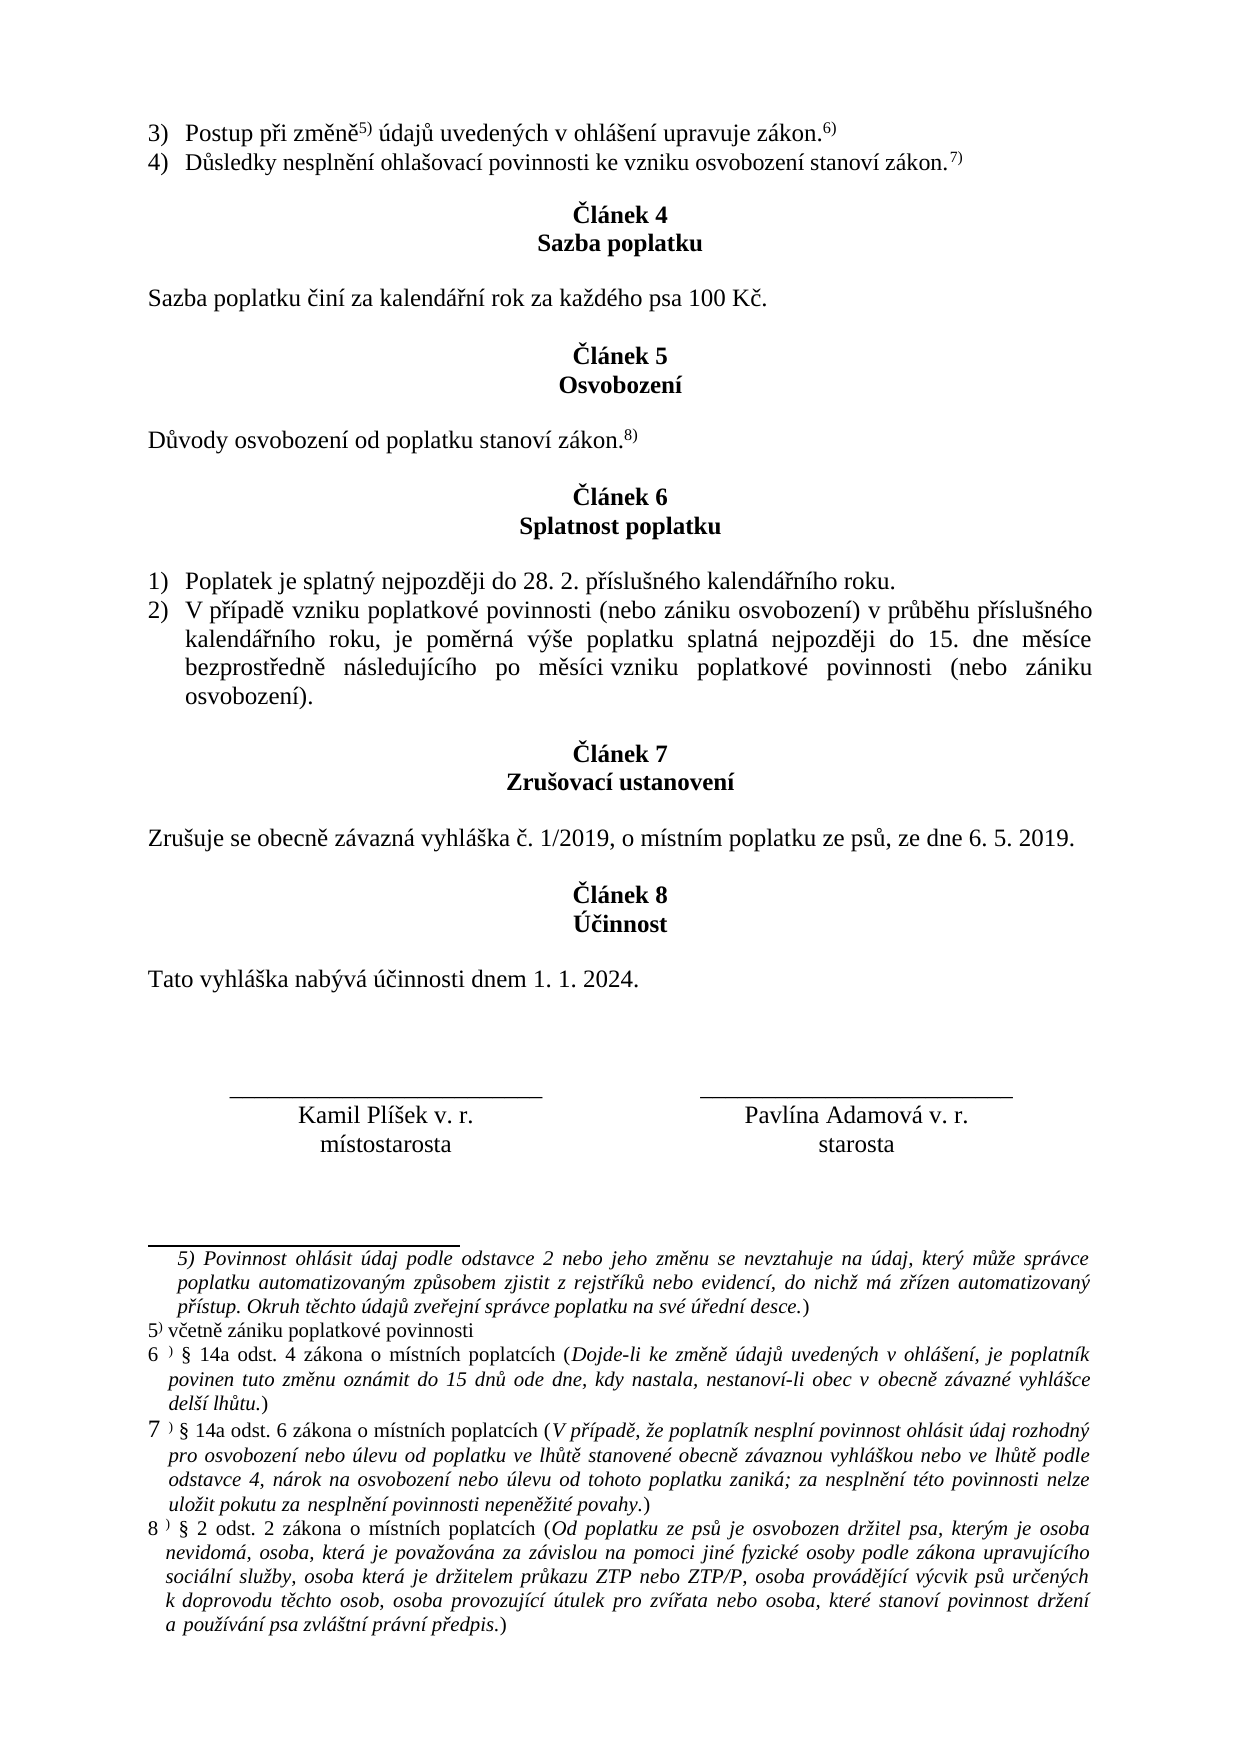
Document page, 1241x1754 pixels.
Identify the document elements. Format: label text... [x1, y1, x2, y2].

text Článek 5 [148, 341, 1092, 370]
text Článek 7 [148, 739, 1092, 767]
list ) včetně zániku poplatkové povinnosti [148, 1318, 1092, 1342]
list ) § 14a odst. 6 zákona o místních poplatcích (V případě, že poplatník nesplní povinnost ohlásit údaj rozhodný pro osvobození nebo úlevu od poplatku ve lhůtě stanovené obecně závaznou vyhláškou nebo ve lhůtě podle odstavce 4, nárok na osvobození nebo úlevu od tohoto poplatku zaniká; za nesplnění této povinnosti nelze uložit pokutu za nesplnění povinnosti nepeněžité povahy.) [148, 1414, 1092, 1516]
text Účinnost [148, 909, 1092, 938]
text Sazba poplatku činí za kalendářní rok za každého psa 100 Kč. [148, 283, 1092, 312]
table_cell Kamil Plíšek v. r. místostarosta [150, 1101, 622, 1158]
table_cell Pavlína Adamová v. r. starosta [622, 1101, 1091, 1158]
text Splatnost poplatku [148, 511, 1092, 540]
list Důsledky nesplnění ohlašovací povinnosti ke vzniku osvobození stanoví zákon.) [148, 147, 1092, 176]
text Sazba poplatku [148, 228, 1092, 257]
text Zrušuje se obecně závazná vyhláška č. 1/2019, o místním poplatku ze psů, ze dne 6. 5. 2019. [148, 823, 1092, 851]
list ) § 14a odst. 4 zákona o místních poplatcích (Dojde-li ke změně údajů uvedených v ohlášení, je poplatník povinen tuto změnu oznámit do 15 dnů ode dne, kdy nastala, nestanoví-li obec v obecně závazné vyhlášce delší lhůtu.) [148, 1342, 1092, 1414]
text Článek 6 [148, 482, 1092, 511]
text Zrušovací ustanovení [148, 767, 1092, 796]
list Postup při změně) údajů uvedených v ohlášení upravuje zákon.) [148, 118, 1092, 147]
list 5) Povinnost ohlásit údaj podle odstavce 2 nebo jeho změnu se nevztahuje na údaj, který může správce poplatku automatizovaným způsobem zjistit z rejstříků nebo evidencí, do nichž má zřízen automatizovaný přístup. Okruh těchto údajů zveřejní správce poplatku na své úřední desce.) [177, 1246, 1092, 1318]
table_header _________________________ [622, 1072, 1091, 1101]
text Článek 4 [148, 200, 1092, 228]
text Článek 8 [148, 880, 1092, 909]
list Poplatek je splatný nejpozději do 28. 2. příslušného kalendářního roku. [148, 566, 1092, 595]
text ) § 2 odst. 2 zákona o místních poplatcích (Od poplatku ze psů je osvobozen držitel psa, kterým je osoba nevidomá, osoba, která je považována za závislou na pomoci jiné fyzické osoby podle zákona upravujícího sociální služby, osoba která je držitelem průkazu ZTP nebo ZTP/P, osoba provádějící výcvik psů určených k doprovodu těchto osob, osoba provozující útulek pro zvířata nebo osoba, které stanoví povinnost držení a používání psa zvláštní právní předpis.) [148, 1516, 1092, 1636]
text Osvobození [148, 370, 1092, 398]
text Tato vyhláška nabývá účinnosti dnem 1. 1. 2024. [148, 964, 1092, 993]
list V případě vzniku poplatkové povinnosti (nebo zániku osvobození) v průběhu příslušného kalendářního roku, je poměrná výše poplatku splatná nejpozději do 15. dne měsíce bezprostředně následujícího po měsíci vzniku poplatkové povinnosti (nebo zániku osvobození). [148, 595, 1092, 710]
text Důvody osvobození od poplatku stanoví zákon.) [148, 425, 1092, 454]
table_header _________________________ [150, 1072, 622, 1101]
